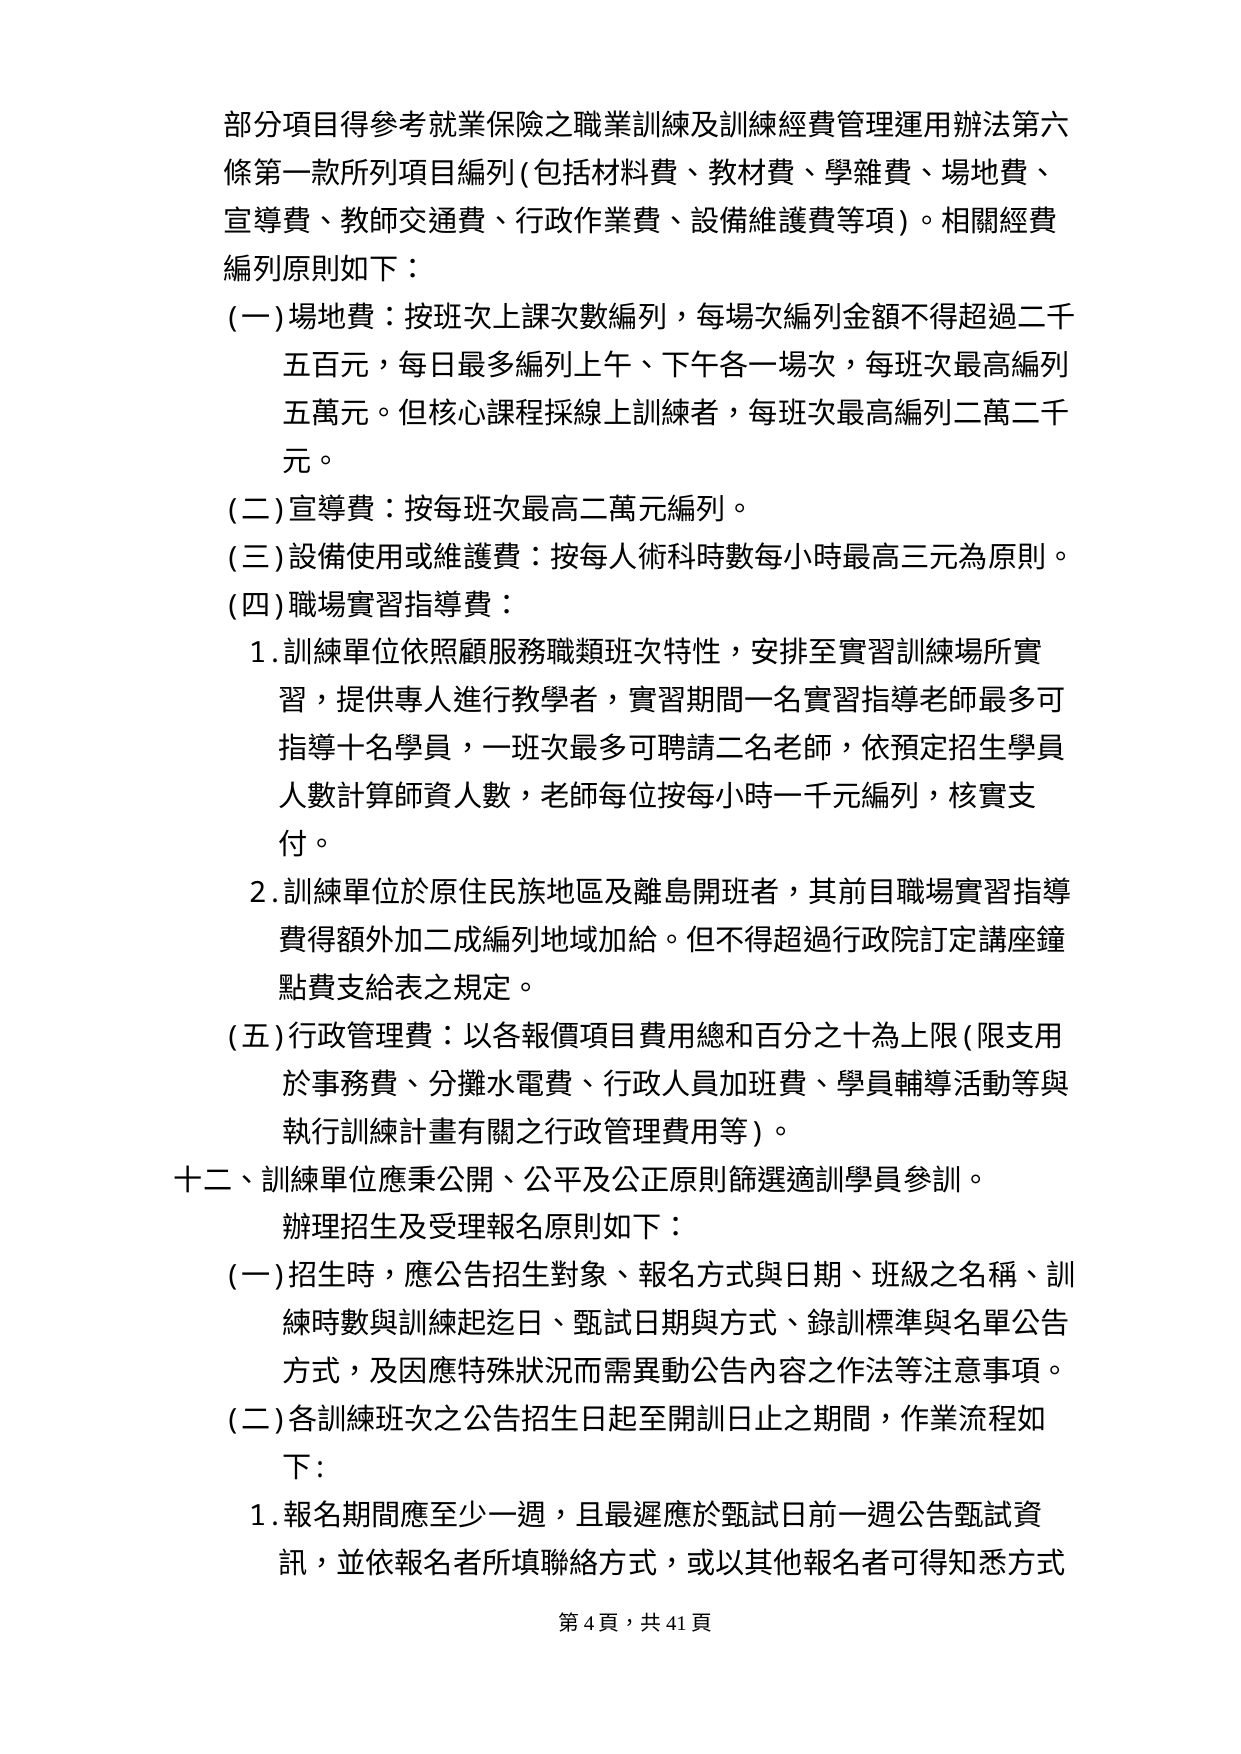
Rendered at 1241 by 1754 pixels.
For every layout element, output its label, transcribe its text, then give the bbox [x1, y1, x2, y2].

table_cell 部分項目得參考就業保險之職業訓練及訓練經費管理運用辦法第六條第一款所列項目編列(包括材料費、教材費、學雜費、場地費、宣導費、教師交通費、行政作業費、設備維護費等項)。相關經費編列原則如下： (一)場地費：按班次上課次數編列，每場次編列金額不得超過二千五百元，每日最多編列上午、下午各一場次，每班次最高編列五萬元。但核心課程採線上訓練者，每班次最高編列二萬二千元。 (二)宣導費：按每班次最高二萬元編列。 (三)設備使用或維護費：按每人術科時數每小時最高三元為原則。 (四)職場實習指導費： 1.訓練單位依照顧服務職類班次特性，安排至實習訓練場所實習，提供專人進行教學者，實習期間一名實習指導老師最多可指導十名學員，一班次最多可聘請二名老師，依預定招生學員人數計算師資人數，老師每位按每小時一千元編列，核實支付。 2.訓練單位於原住民族地區及離島開班者，其前目職場實習指導費得額外加二成編列地域加給。但不得超過行政院訂定講座鐘點費支給表之規定。 (五)行政管理費：以各報價項目費用總和百分之十為上限(限支用於事務費、分攤水電費、行政人員加班費、學員輔導活動等與執行訓練計畫有關之行政管理費用等)。 [163, 98, 1089, 1152]
table_cell 十二、訓練單位應秉公開、公平及公正原則篩選適訓學員參訓。 辦理招生及受理報名原則如下： (一)招生時，應公告招生對象、報名方式與日期、班級之名稱、訓練時數與訓練起迄日、甄試日期與方式、錄訓標準與名單公告方式，及因應特殊狀況而需異動公告內容之作法等注意事項。 (二)各訓練班次之公告招生日起至開訓日止之期間，作業流程如下: 1.報名期間應至少一週，且最遲應於甄試日前一週公告甄試資訊，並依報名者所填聯絡方式，或以其他報名者可得知悉方式 [163, 1152, 1089, 1583]
